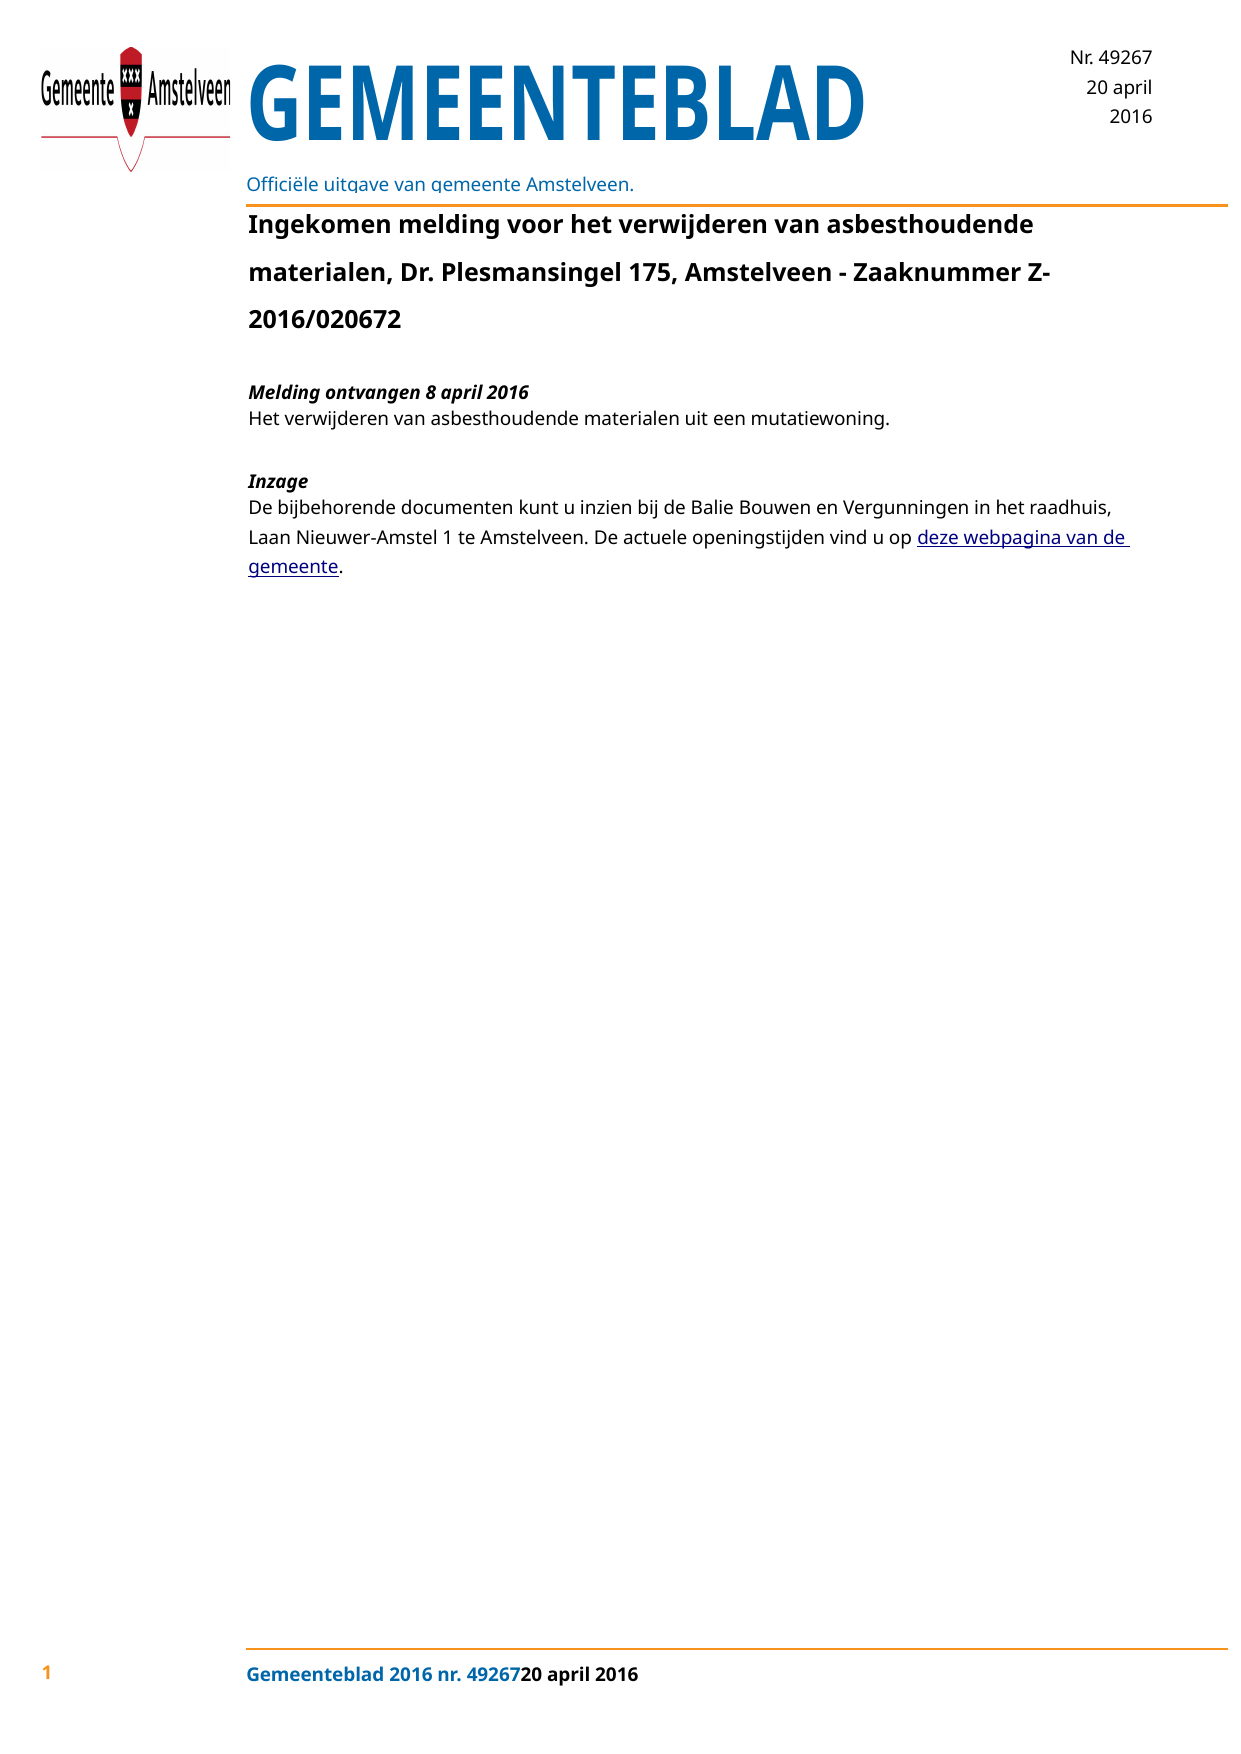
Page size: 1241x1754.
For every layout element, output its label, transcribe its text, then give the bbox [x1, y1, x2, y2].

picture [41, 47, 231, 172]
text Ingekomen melding voor het verwijderen van asbesthoudende materialen, Dr. Plesmansingel 175, Amstelveen - Zaaknummer Z-2016/020672 [248, 207, 1152, 336]
text De bijbehorende documenten kunt u inzien bij de Balie Bouwen en Vergunningen in het raadhuis, Laan Nieuwer-Amstel 1 te Amstelveen. De actuele openingstijden vind u op deze webpagina van de gemeente. [248, 494, 1152, 579]
text Melding ontvangen 8 april 2016 [248, 379, 1152, 405]
text Inzage [248, 469, 1152, 494]
text Het verwijderen van asbesthoudende materialen uit een mutatiewoning. [248, 405, 1152, 431]
